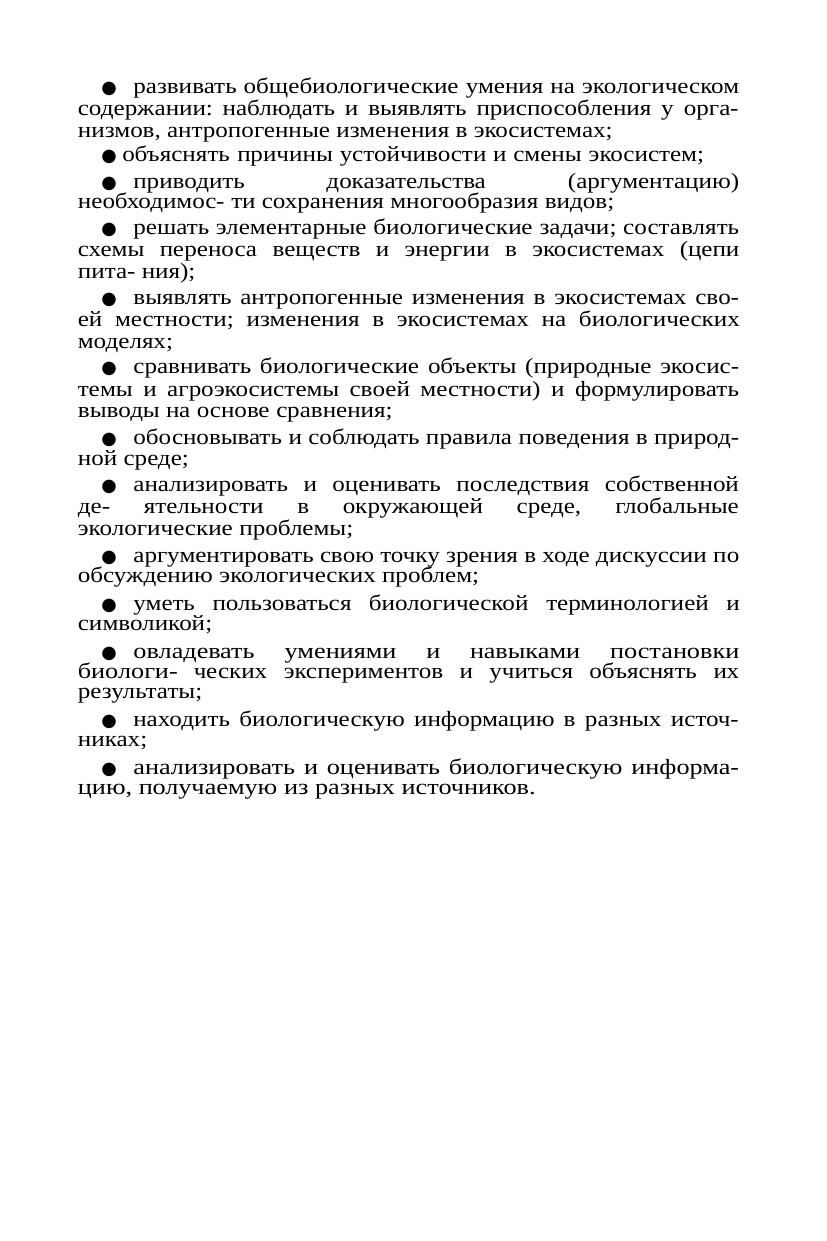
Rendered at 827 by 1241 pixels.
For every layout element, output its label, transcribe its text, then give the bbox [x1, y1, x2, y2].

list обосновывать и соблюдать правила поведения в природ- ной среде; [78, 424, 739, 470]
list объяснять причины устойчивости и смены экосистем; [101, 142, 762, 167]
list уметь пользоваться биологической терминологией и символикой; [78, 590, 739, 636]
list выявлять антропогенные изменения в экосистемах сво- ей местности; изменения в экосистемах на биологических моделях; [78, 284, 739, 353]
list приводить доказательства (аргументацию) необходимос- ти сохранения многообразия видов; [78, 168, 739, 213]
list сравнивать биологические объекты (природные экосис- темы и агроэкосистемы своей местности) и формулировать выводы на основе сравнения; [78, 353, 739, 423]
list развивать общебиологические умения на экологическом содержании: наблюдать и выявлять приспособления у орга- низмов, антропогенные изменения в экосистемах; [78, 73, 739, 142]
list аргументировать свою точку зрения в ходе дискуссии по обсуждению экологических проблем; [78, 542, 739, 588]
list анализировать и оценивать биологическую информа- цию, получаемую из разных источников. [78, 754, 739, 799]
list находить биологическую информацию в разных источ- никах; [78, 706, 739, 752]
list решать элементарные биологические задачи; составлять схемы переноса веществ и энергии в экосистемах (цепи пита- ния); [78, 214, 739, 283]
list анализировать и оценивать последствия собственной де- ятельности в окружающей среде, глобальные экологические проблемы; [78, 471, 739, 540]
list овладевать умениями и навыками постановки биологи- ческих экспериментов и учиться объяснять их результаты; [78, 638, 739, 704]
